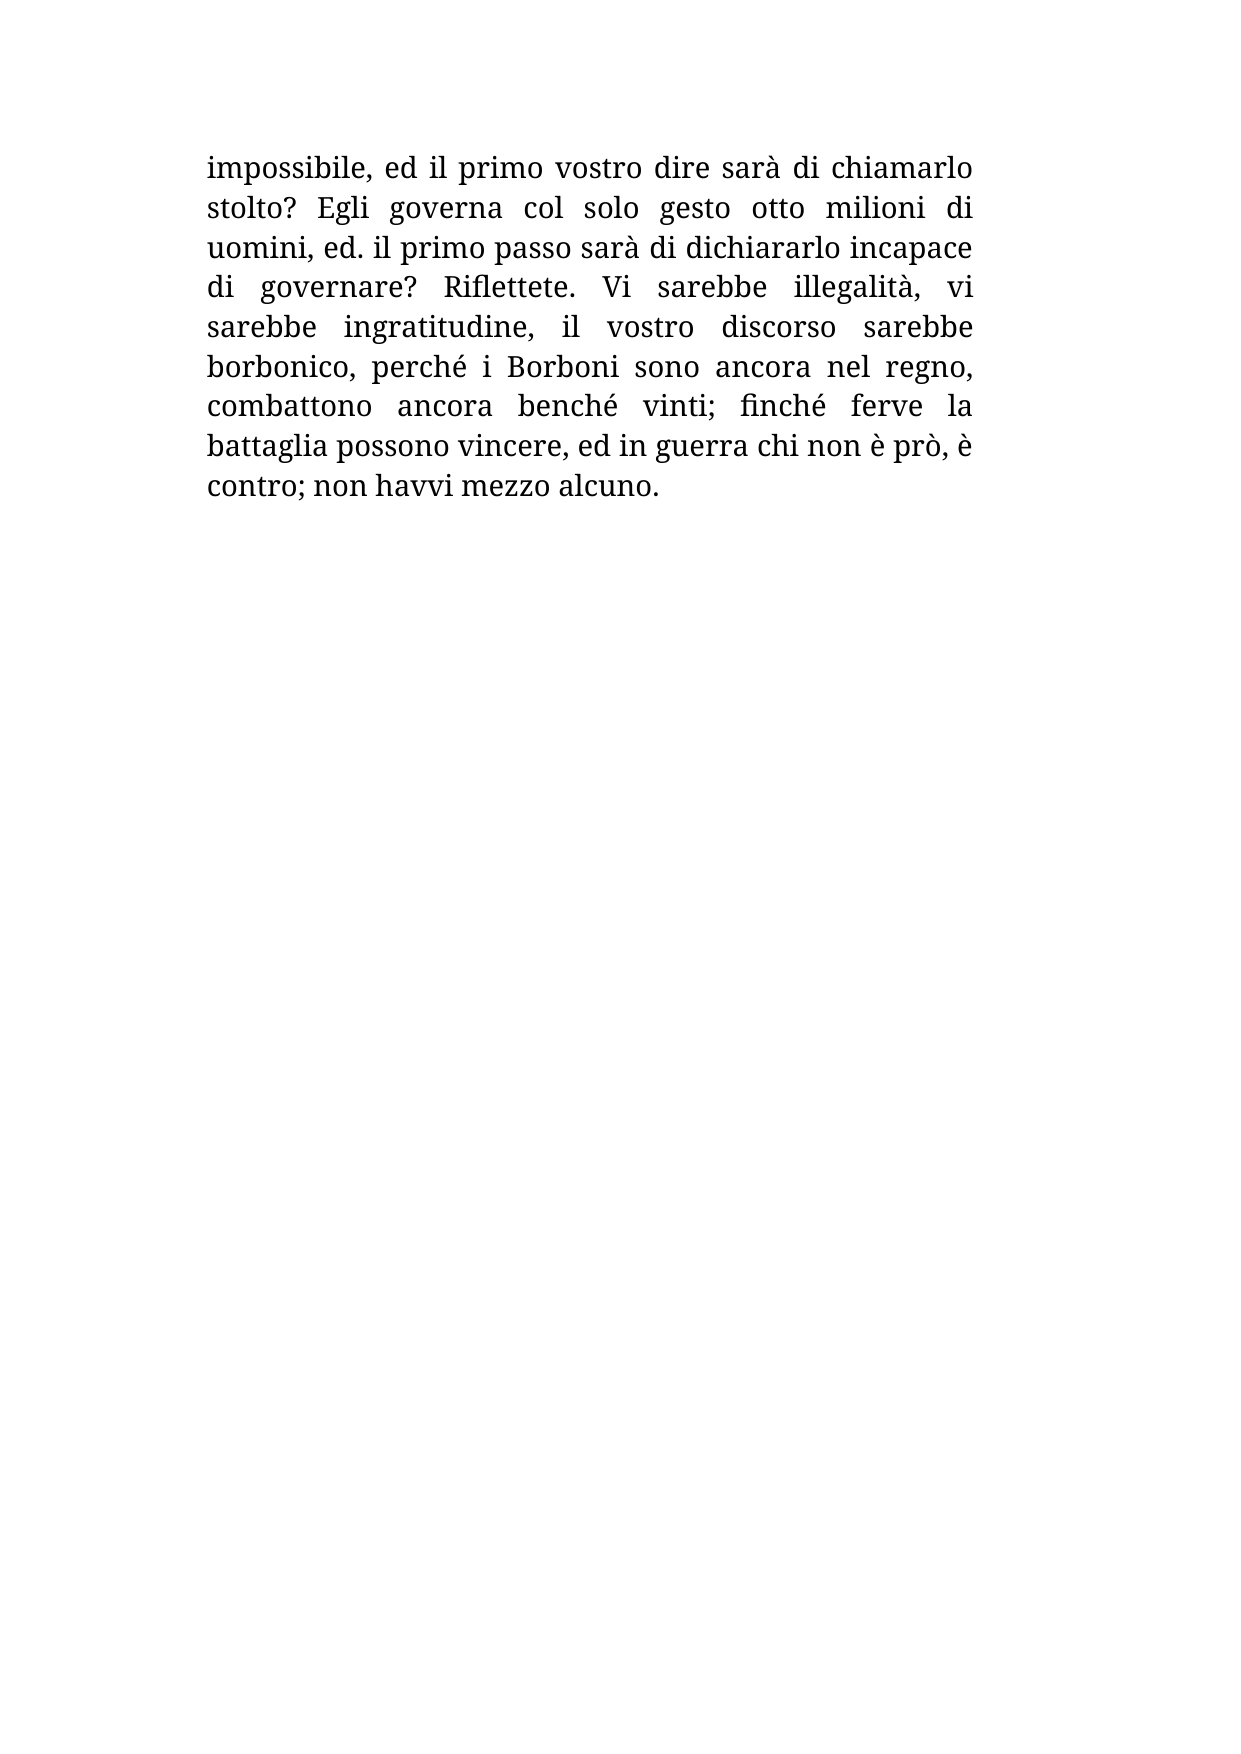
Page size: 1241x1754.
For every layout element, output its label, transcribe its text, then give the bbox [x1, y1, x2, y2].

text impossibile, ed il primo vostro dire sarà di chiamarlo stolto? Egli governa col solo gesto otto milioni di uomini, ed. il primo passo sarà di dichiararlo incapace di governare? Riflettete. Vi sarebbe illegalità, vi sarebbe ingratitudine, il vostro discorso sarebbe borbonico, perché i Borboni sono ancora nel regno, combattono ancora benché vinti; finché ferve la battaglia possono vincere, ed in guerra chi non è prò, è contro; non havvi mezzo alcuno. [207, 148, 974, 505]
